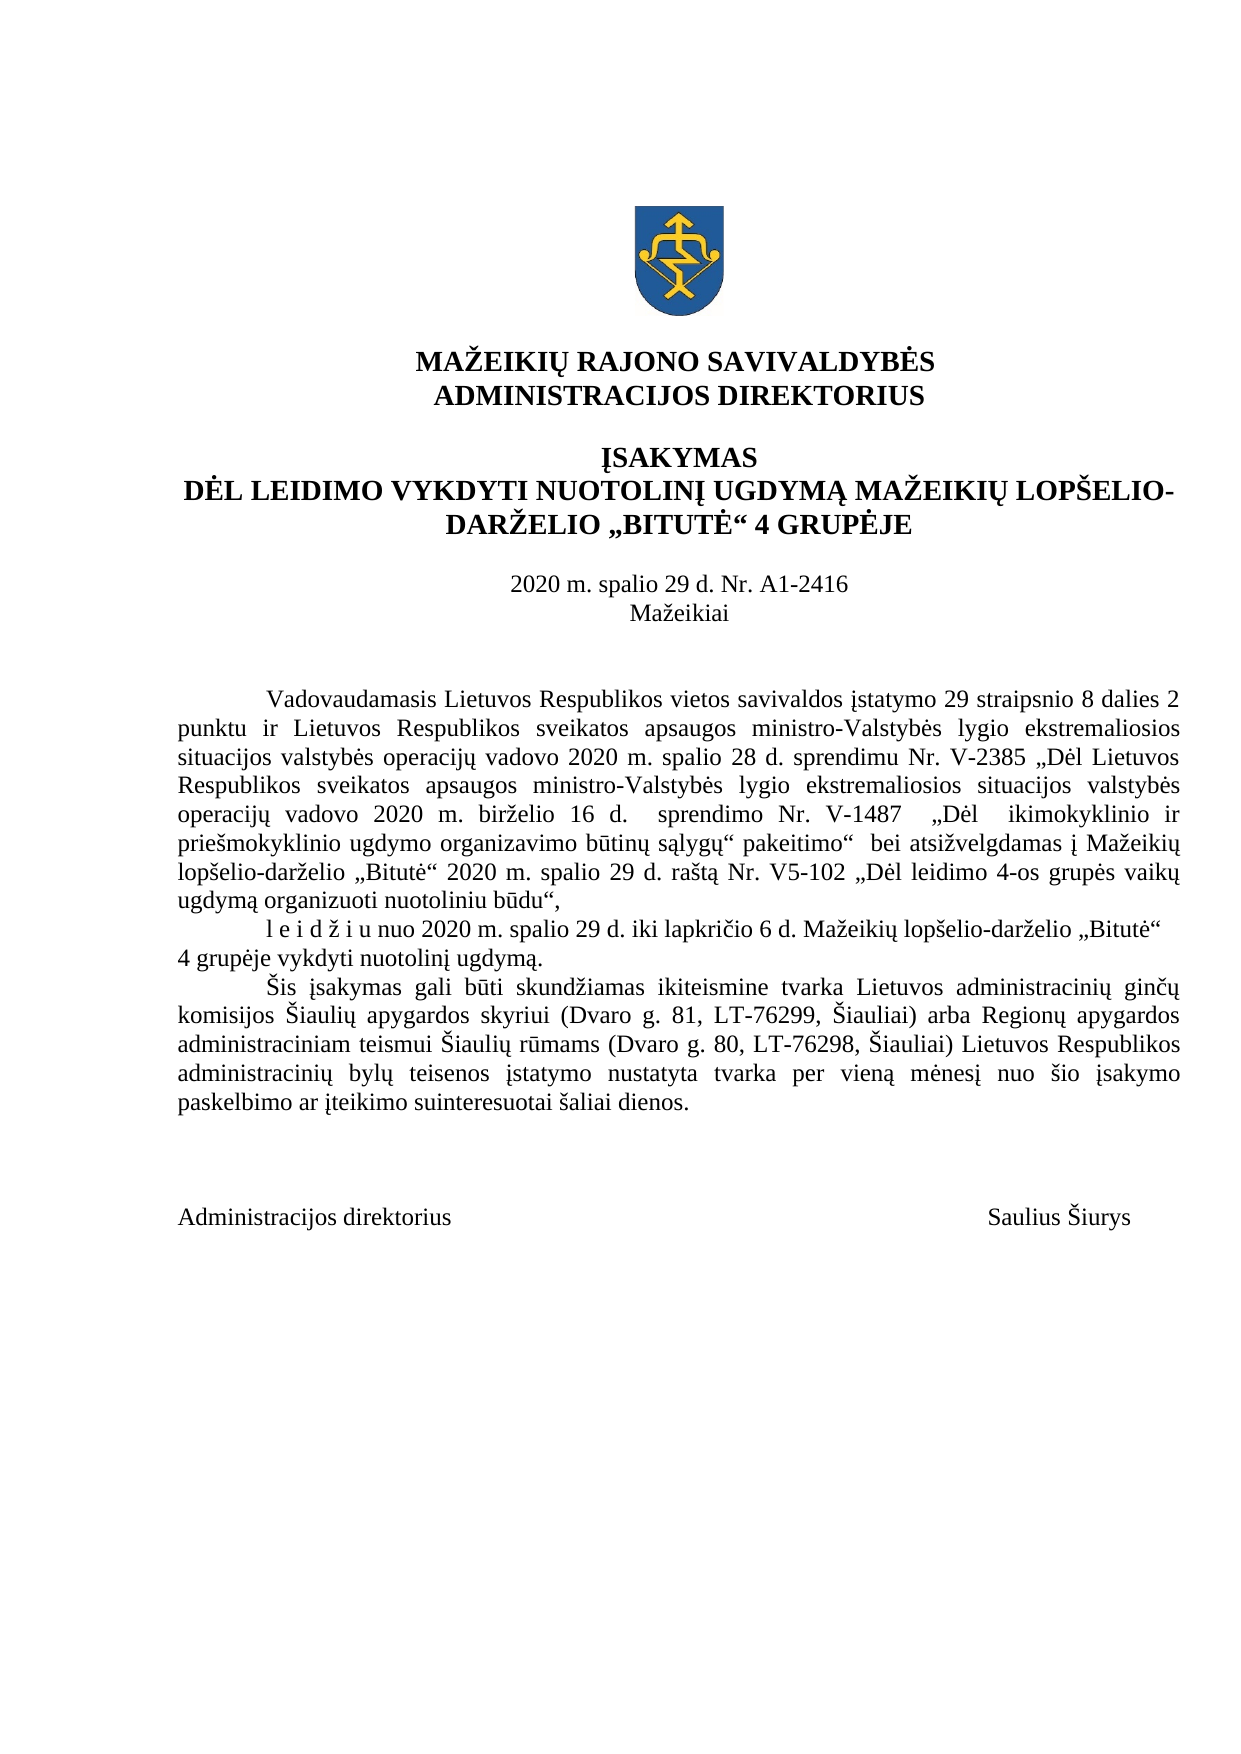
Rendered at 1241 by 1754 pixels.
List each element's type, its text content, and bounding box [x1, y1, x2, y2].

text Mažeikiai [177, 598, 1181, 627]
text Mažeikių rajono savivaldybės [177, 344, 1181, 378]
text Administracijos direktorius Saulius Šiurys [177, 1202, 1181, 1231]
text 2020 m. spalio 29 d. Nr. A1-2416 [177, 569, 1181, 598]
text ĮSAKYMAS [177, 440, 1181, 473]
text administraCIJOS DIREKTORIUS [177, 378, 1181, 411]
text Vadovaudamasis Lietuvos Respublikos vietos savivaldos įstatymo 29 straipsnio 8 dalies 2 punktu ir Lietuvos Respublikos sveikatos apsaugos ministro-Valstybės lygio ekstremaliosios situacijos valstybės operacijų vadovo 2020 m. spalio 28 d. sprendimu Nr. V-2385 „Dėl Lietuvos Respublikos sveikatos apsaugos ministro-Valstybės lygio ekstremaliosios situacijos valstybės operacijų vadovo 2020 m. birželio 16 d. sprendimo Nr. V-1487 „Dėl ikimokyklinio ir priešmokyklinio ugdymo organizavimo būtinų sąlygų“ pakeitimo“ bei atsižvelgdamas į Mažeikių lopšelio-darželio „Bitutė“ 2020 m. spalio 29 d. raštą Nr. V5-102 „Dėl leidimo 4-os grupės vaikų ugdymą organizuoti nuotoliniu būdu“, [177, 684, 1181, 914]
text DĖL LEIDIMO VYKDYTI NUOTOLINĮ UGDYMĄ MAŽEIKIŲ LOPŠELIO-DARŽELIO „BITUTĖ“ 4 GRUPĖJE [177, 473, 1181, 541]
text l e i d ž i u nuo 2020 m. spalio 29 d. iki lapkričio 6 d. Mažeikių lopšelio-darželio „Bitutė“ [177, 914, 1181, 943]
text Šis įsakymas gali būti skundžiamas ikiteismine tvarka Lietuvos administracinių ginčų komisijos Šiaulių apygardos skyriui (Dvaro g. 81, LT-76299, Šiauliai) arba Regionų apygardos administraciniam teismui Šiaulių rūmams (Dvaro g. 80, LT-76298, Šiauliai) Lietuvos Respublikos administracinių bylų teisenos įstatymo nustatyta tvarka per vieną mėnesį nuo šio įsakymo paskelbimo ar įteikimo suinteresuotai šaliai dienos. [177, 972, 1181, 1116]
text 4 grupėje vykdyti nuotolinį ugdymą. [177, 943, 1181, 972]
